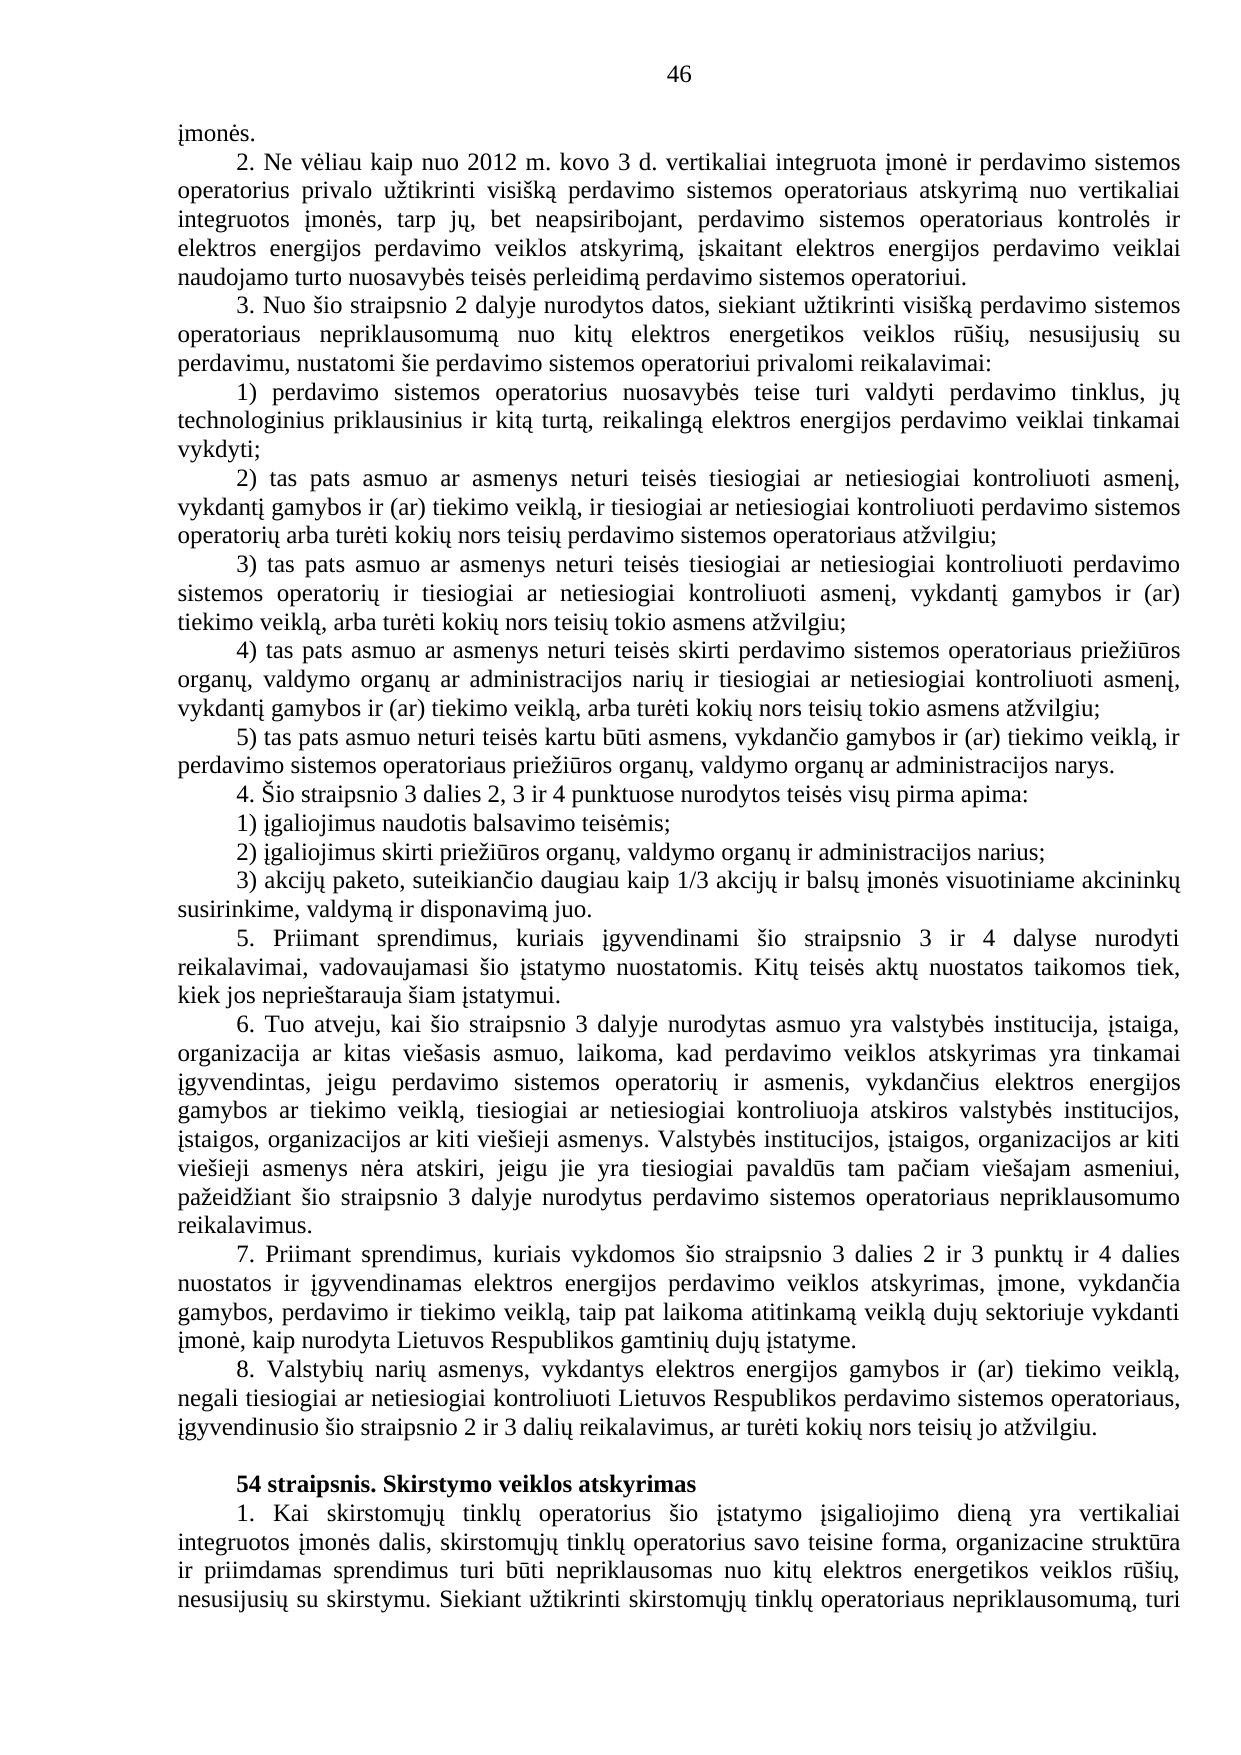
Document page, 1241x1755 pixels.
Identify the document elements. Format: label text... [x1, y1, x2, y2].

text 3. Nuo šio straipsnio 2 dalyje nurodytos datos, siekiant užtikrinti visišką perdavimo sistemos operatoriaus nepriklausomumą nuo kitų elektros energetikos veiklos rūšių, nesusijusių su perdavimu, nustatomi šie perdavimo sistemos operatoriui privalomi reikalavimai: [177, 291, 1181, 377]
text 2. Ne vėliau kaip nuo 2012 m. kovo 3 d. vertikaliai integruota įmonė ir perdavimo sistemos operatorius privalo užtikrinti visišką perdavimo sistemos operatoriaus atskyrimą nuo vertikaliai integruotos įmonės, tarp jų, bet neapsiribojant, perdavimo sistemos operatoriaus kontrolės ir elektros energijos perdavimo veiklos atskyrimą, įskaitant elektros energijos perdavimo veiklai naudojamo turto nuosavybės teisės perleidimą perdavimo sistemos operatoriui. [177, 147, 1181, 291]
text 2) tas pats asmuo ar asmenys neturi teisės tiesiogiai ar netiesiogiai kontroliuoti asmenį, vykdantį gamybos ir (ar) tiekimo veiklą, ir tiesiogiai ar netiesiogiai kontroliuoti perdavimo sistemos operatorių arba turėti kokių nors teisių perdavimo sistemos operatoriaus atžvilgiu; [177, 463, 1181, 549]
text 1) perdavimo sistemos operatorius nuosavybės teise turi valdyti perdavimo tinklus, jų technologinius priklausinius ir kitą turtą, reikalingą elektros energijos perdavimo veiklai tinkamai vykdyti; [177, 377, 1181, 463]
text 5) tas pats asmuo neturi teisės kartu būti asmens, vykdančio gamybos ir (ar) tiekimo veiklą, ir perdavimo sistemos operatoriaus priežiūros organų, valdymo organų ar administracijos narys. [177, 722, 1181, 779]
text 5. Priimant sprendimus, kuriais įgyvendinami šio straipsnio 3 ir 4 dalyse nurodyti reikalavimai, vadovaujamasi šio įstatymo nuostatomis. Kitų teisės aktų nuostatos taikomos tiek, kiek jos neprieštarauja šiam įstatymui. [177, 923, 1181, 1009]
text 4. Šio straipsnio 3 dalies 2, 3 ir 4 punktuose nurodytos teisės visų pirma apima: [177, 779, 1181, 808]
text 2) įgaliojimus skirti priežiūros organų, valdymo organų ir administracijos narius; [177, 837, 1181, 866]
text 3) tas pats asmuo ar asmenys neturi teisės tiesiogiai ar netiesiogiai kontroliuoti perdavimo sistemos operatorių ir tiesiogiai ar netiesiogiai kontroliuoti asmenį, vykdantį gamybos ir (ar) tiekimo veiklą, arba turėti kokių nors teisių tokio asmens atžvilgiu; [177, 549, 1181, 636]
text 7. Priimant sprendimus, kuriais vykdomos šio straipsnio 3 dalies 2 ir 3 punktų ir 4 dalies nuostatos ir įgyvendinamas elektros energijos perdavimo veiklos atskyrimas, įmone, vykdančia gamybos, perdavimo ir tiekimo veiklą, taip pat laikoma atitinkamą veiklą dujų sektoriuje vykdanti įmonė, kaip nurodyta Lietuvos Respublikos gamtinių dujų įstatyme. [177, 1239, 1181, 1354]
text 3) akcijų paketo, suteikiančio daugiau kaip 1/3 akcijų ir balsų įmonės visuotiniame akcininkų susirinkime, valdymą ir disponavimą juo. [177, 866, 1181, 923]
text 6. Tuo atveju, kai šio straipsnio 3 dalyje nurodytas asmuo yra valstybės institucija, įstaiga, organizacija ar kitas viešasis asmuo, laikoma, kad perdavimo veiklos atskyrimas yra tinkamai įgyvendintas, jeigu perdavimo sistemos operatorių ir asmenis, vykdančius elektros energijos gamybos ar tiekimo veiklą, tiesiogiai ar netiesiogiai kontroliuoja atskiros valstybės institucijos, įstaigos, organizacijos ar kiti viešieji asmenys. Valstybės institucijos, įstaigos, organizacijos ar kiti viešieji asmenys nėra atskiri, jeigu jie yra tiesiogiai pavaldūs tam pačiam viešajam asmeniui, pažeidžiant šio straipsnio 3 dalyje nurodytus perdavimo sistemos operatoriaus nepriklausomumo reikalavimus. [177, 1009, 1181, 1239]
text 54 straipsnis. Skirstymo veiklos atskyrimas [177, 1469, 1181, 1498]
text 1. Kai skirstomųjų tinklų operatorius šio įstatymo įsigaliojimo dieną yra vertikaliai integruotos įmonės dalis, skirstomųjų tinklų operatorius savo teisine forma, organizacine struktūra ir priimdamas sprendimus turi būti nepriklausomas nuo kitų elektros energetikos veiklos rūšių, nesusijusių su skirstymu. Siekiant užtikrinti skirstomųjų tinklų operatoriaus nepriklausomumą, turi [177, 1498, 1181, 1613]
text 8. Valstybių narių asmenys, vykdantys elektros energijos gamybos ir (ar) tiekimo veiklą, negali tiesiogiai ar netiesiogiai kontroliuoti Lietuvos Respublikos perdavimo sistemos operatoriaus, įgyvendinusio šio straipsnio 2 ir 3 dalių reikalavimus, ar turėti kokių nors teisių jo atžvilgiu. [177, 1354, 1181, 1441]
text 1) įgaliojimus naudotis balsavimo teisėmis; [177, 808, 1181, 837]
text įmonės. [177, 118, 1181, 147]
text 4) tas pats asmuo ar asmenys neturi teisės skirti perdavimo sistemos operatoriaus priežiūros organų, valdymo organų ar administracijos narių ir tiesiogiai ar netiesiogiai kontroliuoti asmenį, vykdantį gamybos ir (ar) tiekimo veiklą, arba turėti kokių nors teisių tokio asmens atžvilgiu; [177, 636, 1181, 722]
